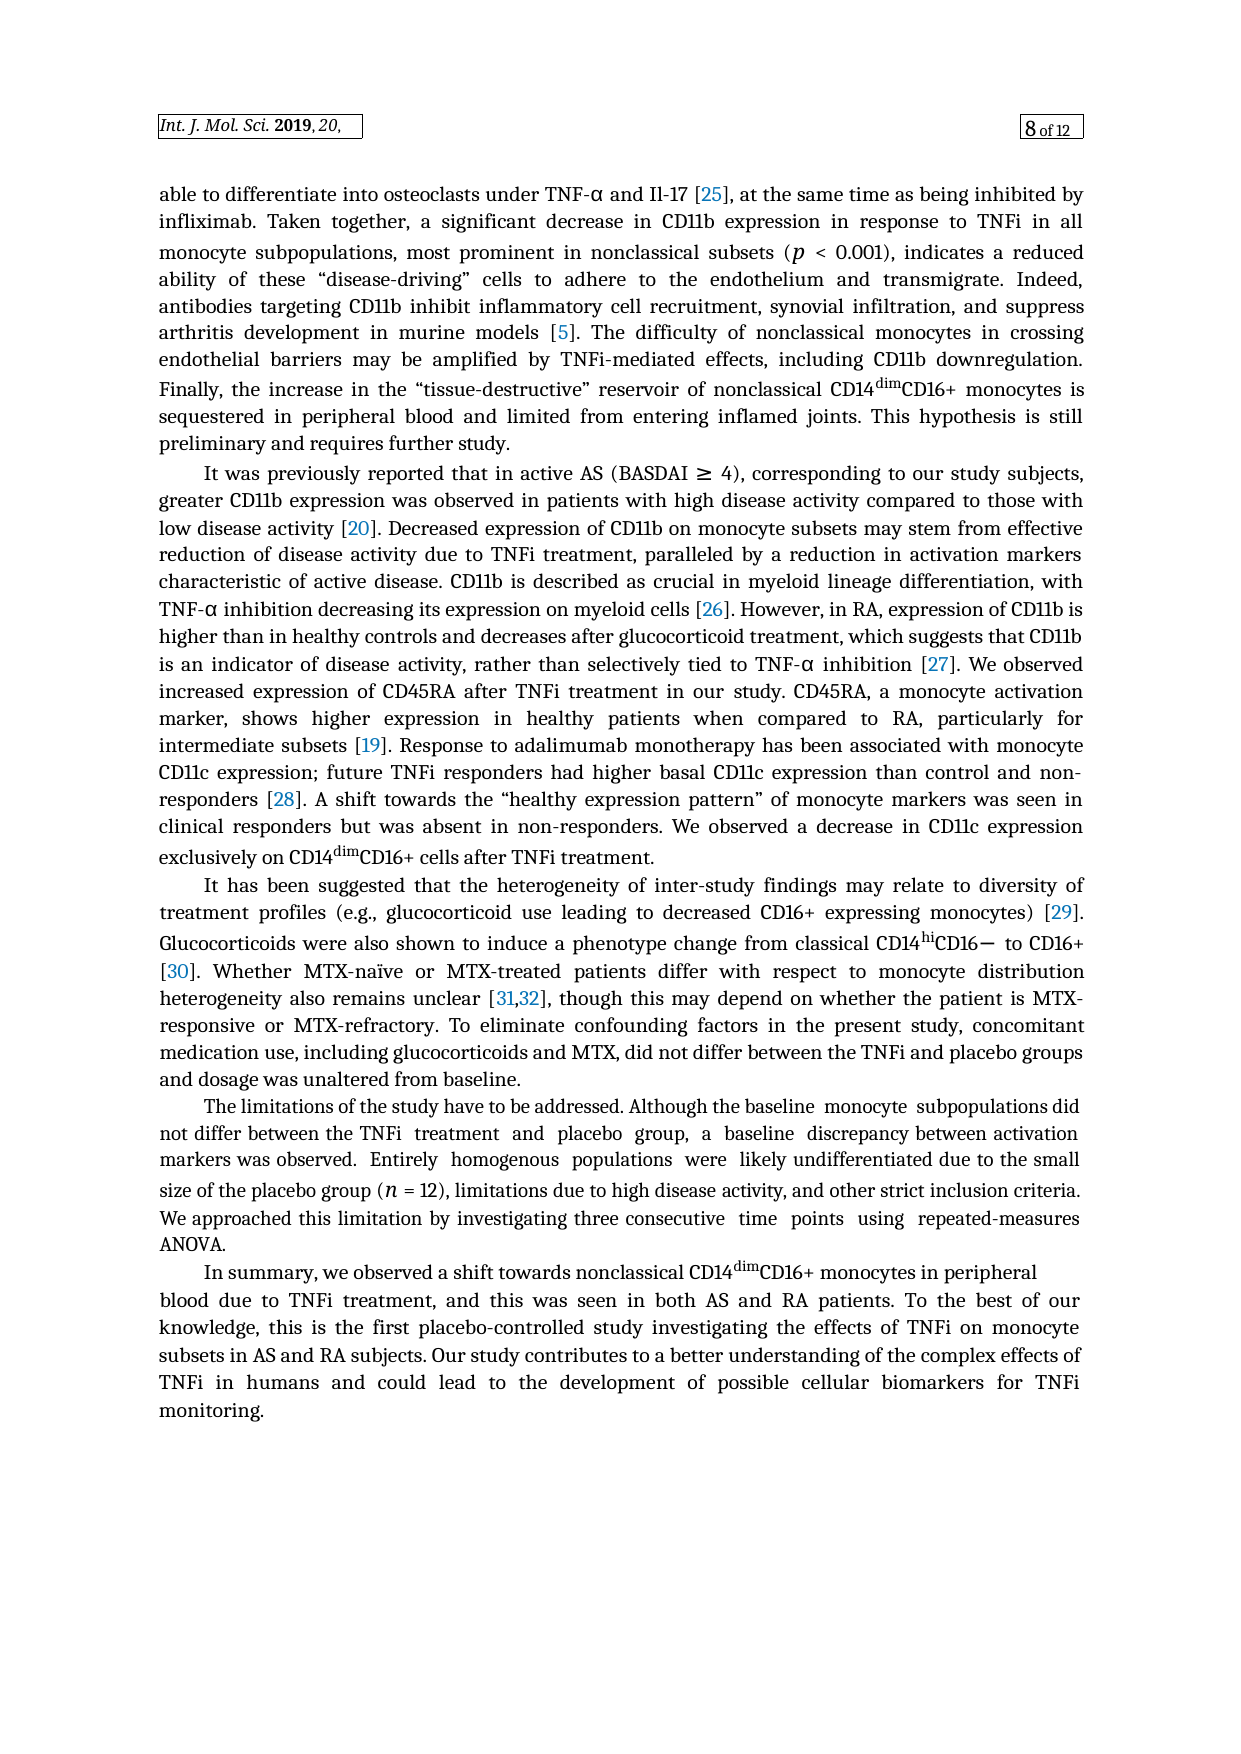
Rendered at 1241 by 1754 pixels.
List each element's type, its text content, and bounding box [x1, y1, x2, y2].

text blood due to TNFi treatment, and this was seen in both AS and RA patients. To the best of our knowledge, this is the first placebo-controlled study investigating the effects of TNFi on monocyte subsets in AS and RA subjects. Our study contributes to a better understanding of the complex effects of TNFi in humans and could lead to the development of possible cellular biomarkers for TNFi monitoring. [159, 1288, 1082, 1422]
text In summary, we observed a shift towards nonclassical CD14dimCD16+ monocytes in peripheral [159, 1259, 1096, 1284]
text It was previously reported that in active AS (BASDAI ≥ 4), corresponding to our study subjects, greater CD11b expression was observed in patients with high disease activity compared to those with low disease activity [20]. Decreased expression of CD11b on monocyte subsets may stem from effective reduction of disease activity due to TNFi treatment, paralleled by a reduction in activation markers characteristic of active disease. CD11b is described as crucial in myeloid lineage differentiation, with TNF-α inhibition decreasing its expression on myeloid cells [26]. However, in RA, expression of CD11b is higher than in healthy controls and decreases after glucocorticoid treatment, which suggests that CD11b is an indicator of disease activity, rather than selectively tied to TNF-α inhibition [27]. We observed increased expression of CD45RA after TNFi treatment in our study. CD45RA, a monocyte activation marker, shows higher expression in healthy patients when compared to RA, particularly for intermediate subsets [19]. Response to adalimumab monotherapy has been associated with monocyte CD11c expression; future TNFi responders had higher basal CD11c expression than control and non-responders [28]. A shift towards the “healthy expression pattern” of monocyte markers was seen in clinical responders but was absent in non-responders. We observed a decrease in CD11c expression exclusively on CD14dimCD16+ cells after TNFi treatment. [159, 458, 1084, 870]
text The limitations of the study have to be addressed. Although the baseline monocyte subpopulations did not differ between the TNFi treatment and placebo group, a baseline discrepancy between activation markers was observed. Entirely homogenous populations were likely undifferentiated due to the small size of the placebo group (n = 12), limitations due to high disease activity, and other strict inclusion criteria. We approached this limitation by investigating three consecutive time points using repeated-measures ANOVA. [159, 1095, 1081, 1257]
text able to differentiate into osteoclasts under TNF-α and Il-17 [25], at the same time as being inhibited by infliximab. Taken together, a significant decrease in CD11b expression in response to TNFi in all monocyte subpopulations, most prominent in nonclassical subsets (p < 0.001), indicates a reduced ability of these “disease-driving” cells to adhere to the endothelium and transmigrate. Indeed, antibodies targeting CD11b inhibit inflammatory cell recruitment, synovial infiltration, and suppress arthritis development in murine models [5]. The difficulty of nonclassical monocytes in crossing endothelial barriers may be amplified by TNFi-mediated effects, including CD11b downregulation. Finally, the increase in the “tissue-destructive” reservoir of nonclassical CD14dimCD16+ monocytes is sequestered in peripheral blood and limited from entering inflamed joints. This hypothesis is still preliminary and requires further study. [159, 182, 1085, 455]
text It has been suggested that the heterogeneity of inter-study findings may relate to diversity of treatment profiles (e.g., glucocorticoid use leading to decreased CD16+ expressing monocytes) [29]. Glucocorticoids were also shown to induce a phenotype change from classical CD14hiCD16− to CD16+ [30]. Whether MTX-naïve or MTX-treated patients differ with respect to monocyte distribution heterogeneity also remains unclear [31,32], though this may depend on whether the patient is MTX-responsive or MTX-refractory. To eliminate confounding factors in the present study, concomitant medication use, including glucocorticoids and MTX, did not differ between the TNFi and placebo groups and dosage was unaltered from baseline. [159, 873, 1085, 1092]
